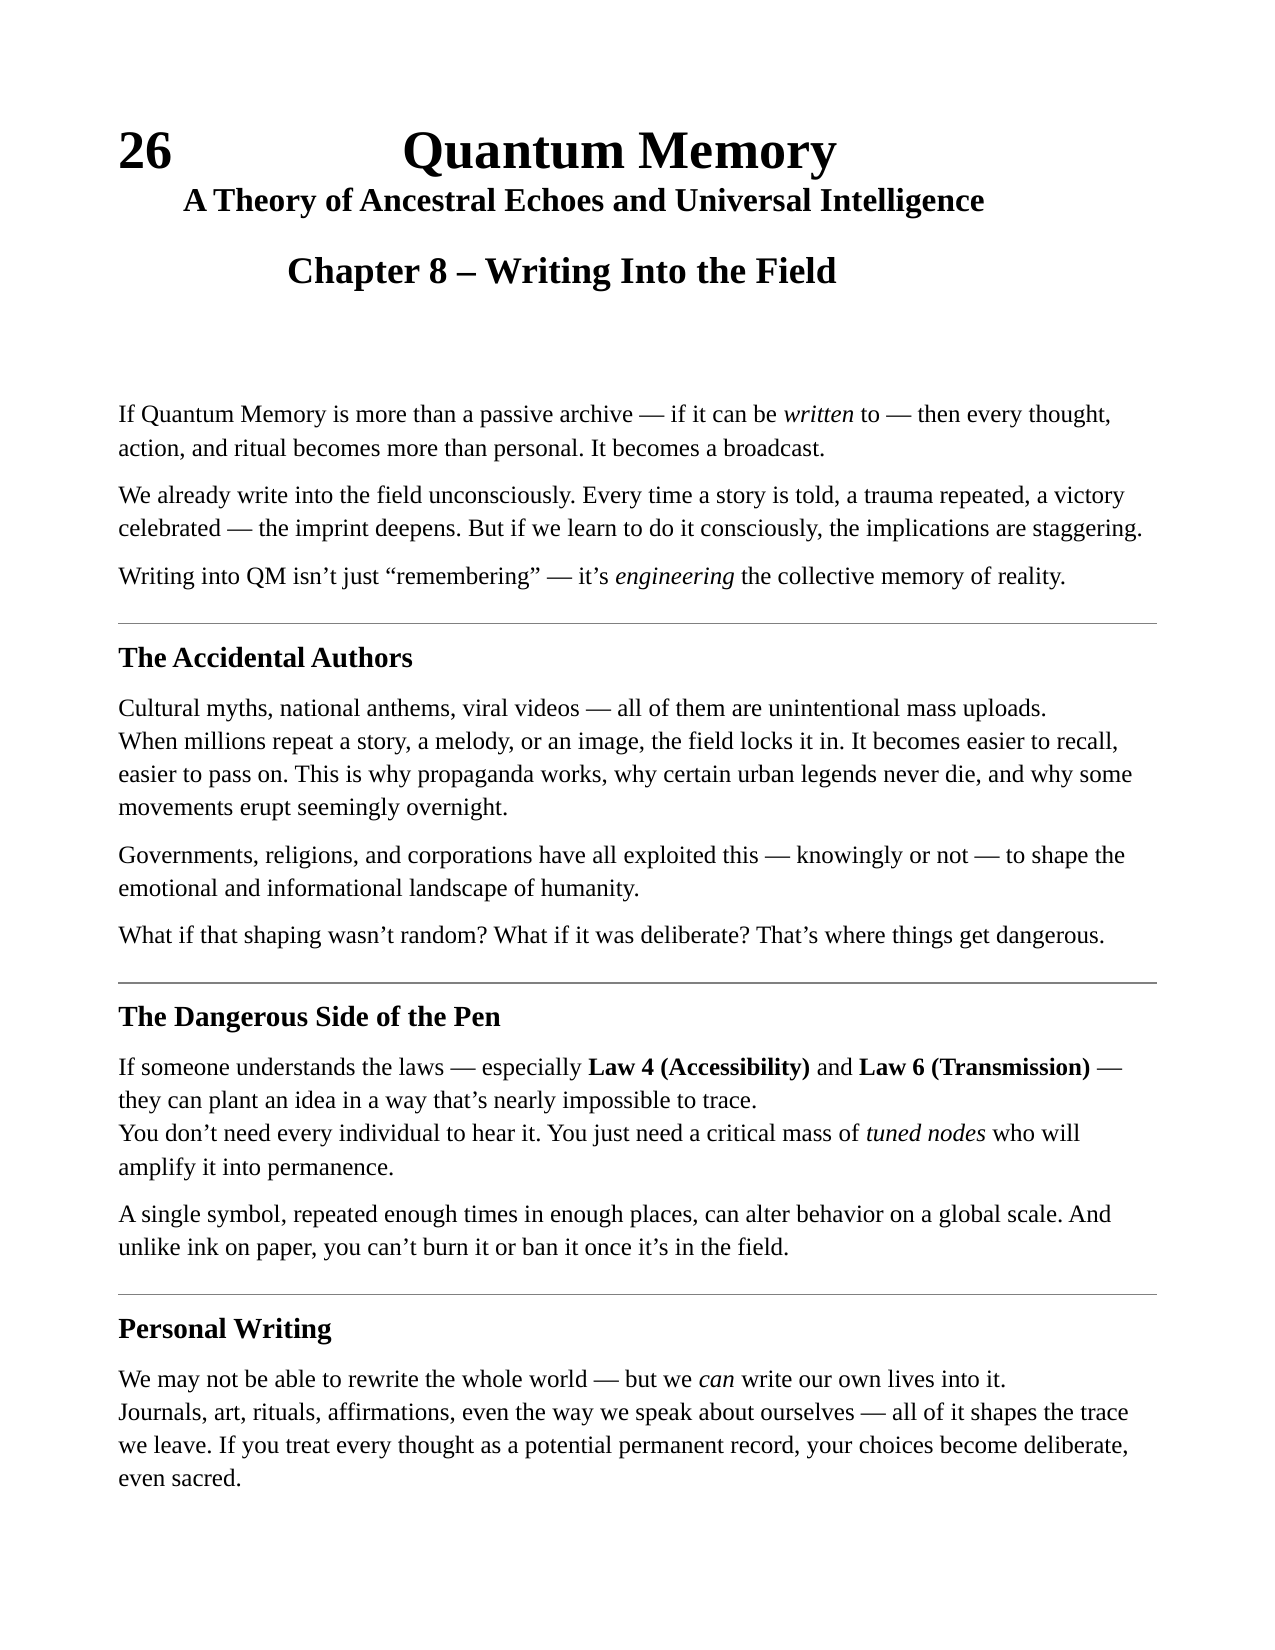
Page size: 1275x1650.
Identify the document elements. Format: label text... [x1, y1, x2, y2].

text Governments, religions, and corporations have all exploited this — knowingly or not — to shape the emotional and informational landscape of humanity. [118, 840, 1157, 901]
text Writing into QM isn’t just “remembering” — it’s engineering the collective memory of reality. [118, 561, 1157, 589]
text We already write into the field unconsciously. Every time a story is told, a trauma repeated, a victory celebrated — the imprint deepens. But if we learn to do it consciously, the implications are staggering. [118, 480, 1157, 542]
text What if that shaping wasn’t random? What if it was deliberate? That’s where things get dangerous. [118, 920, 1157, 949]
text Cultural myths, national anthems, viral videos — all of them are unintentional mass uploads. When millions repeat a story, a melody, or an image, the field locks it in. It becomes easier to recall, easier to pass on. This is why propaganda works, why certain urban legends never die, and why some movements erupt seemingly overnight. [118, 693, 1157, 821]
subtitle The Accidental Authors [118, 640, 1157, 673]
subtitle Personal Writing [118, 1311, 1157, 1345]
text We may not be able to rewrite the whole world — but we can write our own lives into it. Journals, art, rituals, affirmations, even the way we speak about ourselves — all of it shapes the trace we leave. If you treat every thought as a potential permanent record, your choices become deliberate, even sacred. [118, 1364, 1157, 1492]
subtitle The Dangerous Side of the Pen [118, 999, 1157, 1033]
text If someone understands the laws — especially Law 4 (Accessibility) and Law 6 (Transmission) — they can plant an idea in a way that’s nearly impossible to trace. You don’t need every individual to hear it. You just need a critical mass of tuned nodes who will amplify it into permanence. [118, 1052, 1157, 1180]
subtitle Chapter 8 – Writing Into the Field [118, 249, 1157, 292]
text A single symbol, repeated enough times in enough places, can alter behavior on a global scale. And unlike ink on paper, you can’t burn it or ban it once it’s in the field. [118, 1199, 1157, 1261]
text If Quantum Memory is more than a passive archive — if it can be written to — then every thought, action, and ritual becomes more than personal. It becomes a broadcast. [118, 399, 1157, 461]
